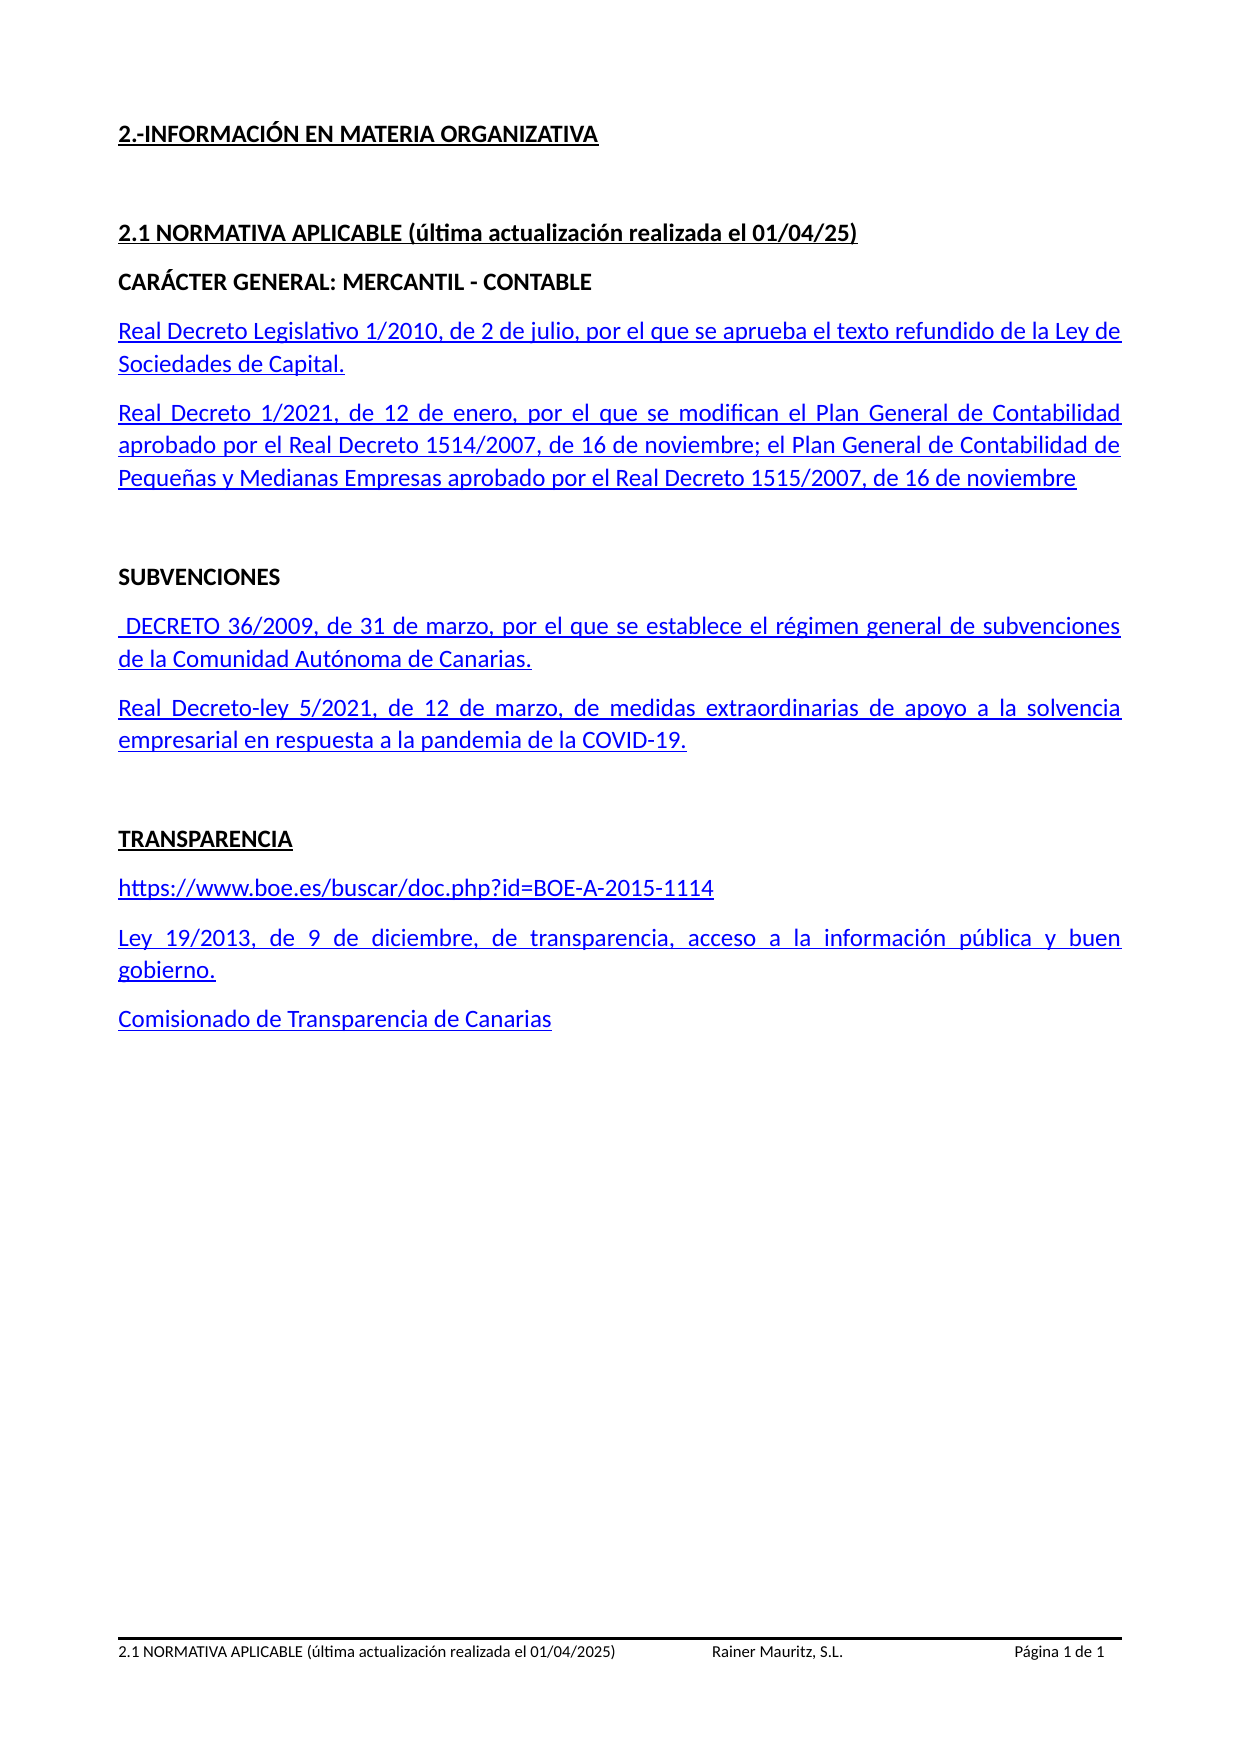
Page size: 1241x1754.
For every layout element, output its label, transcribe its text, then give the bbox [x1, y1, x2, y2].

text Real Decreto Legislativo 1/2010, de 2 de julio, por el que se aprueba el texto refundido de la Ley de [118, 315, 1122, 341]
text https://www.boe.es/buscar/doc.php?id=BOE-A-2015-1114 [118, 872, 1122, 903]
text empresarial en respuesta a la pandemia de la COVID-19. [118, 720, 1122, 755]
text gobierno. [118, 949, 1122, 985]
text Real Decreto 1/2021, de 12 de enero, por el que se modifican el Plan General de Contabilidad [118, 397, 1122, 423]
text Real Decreto-ley 5/2021, de 12 de marzo, de medidas extraordinarias de apoyo a la solvencia [118, 692, 1122, 718]
text 2.1 NORMATIVA APLICABLE (última actualización realizada el 01/04/25) [118, 217, 1122, 247]
text Ley 19/2013, de 9 de diciembre, de transparencia, acceso a la información pública y buen [118, 922, 1122, 948]
text TRANSPARENCIA [118, 823, 1122, 854]
text Sociedades de Capital. [118, 343, 1122, 378]
text Comisionado de Transparencia de Canarias [118, 1003, 1122, 1034]
text DECRETO 36/2009, de 31 de marzo, por el que se establece el régimen general de subvenciones de la Comunidad Autónoma de Canarias. [118, 610, 1122, 673]
text aprobado por el Real Decreto 1514/2007, de 16 de noviembre; el Plan General de Contabilidad de Pequeñas y Medianas Empresas aprobado por el Real Decreto 1515/2007, de 16 de noviembre [118, 425, 1122, 493]
text 2.-INFORMACIÓN EN MATERIA ORGANIZATIVA [118, 118, 1122, 149]
text SUBVENCIONES [118, 561, 1122, 591]
text CARÁCTER GENERAL: MERCANTIL - CONTABLE [118, 266, 1122, 296]
